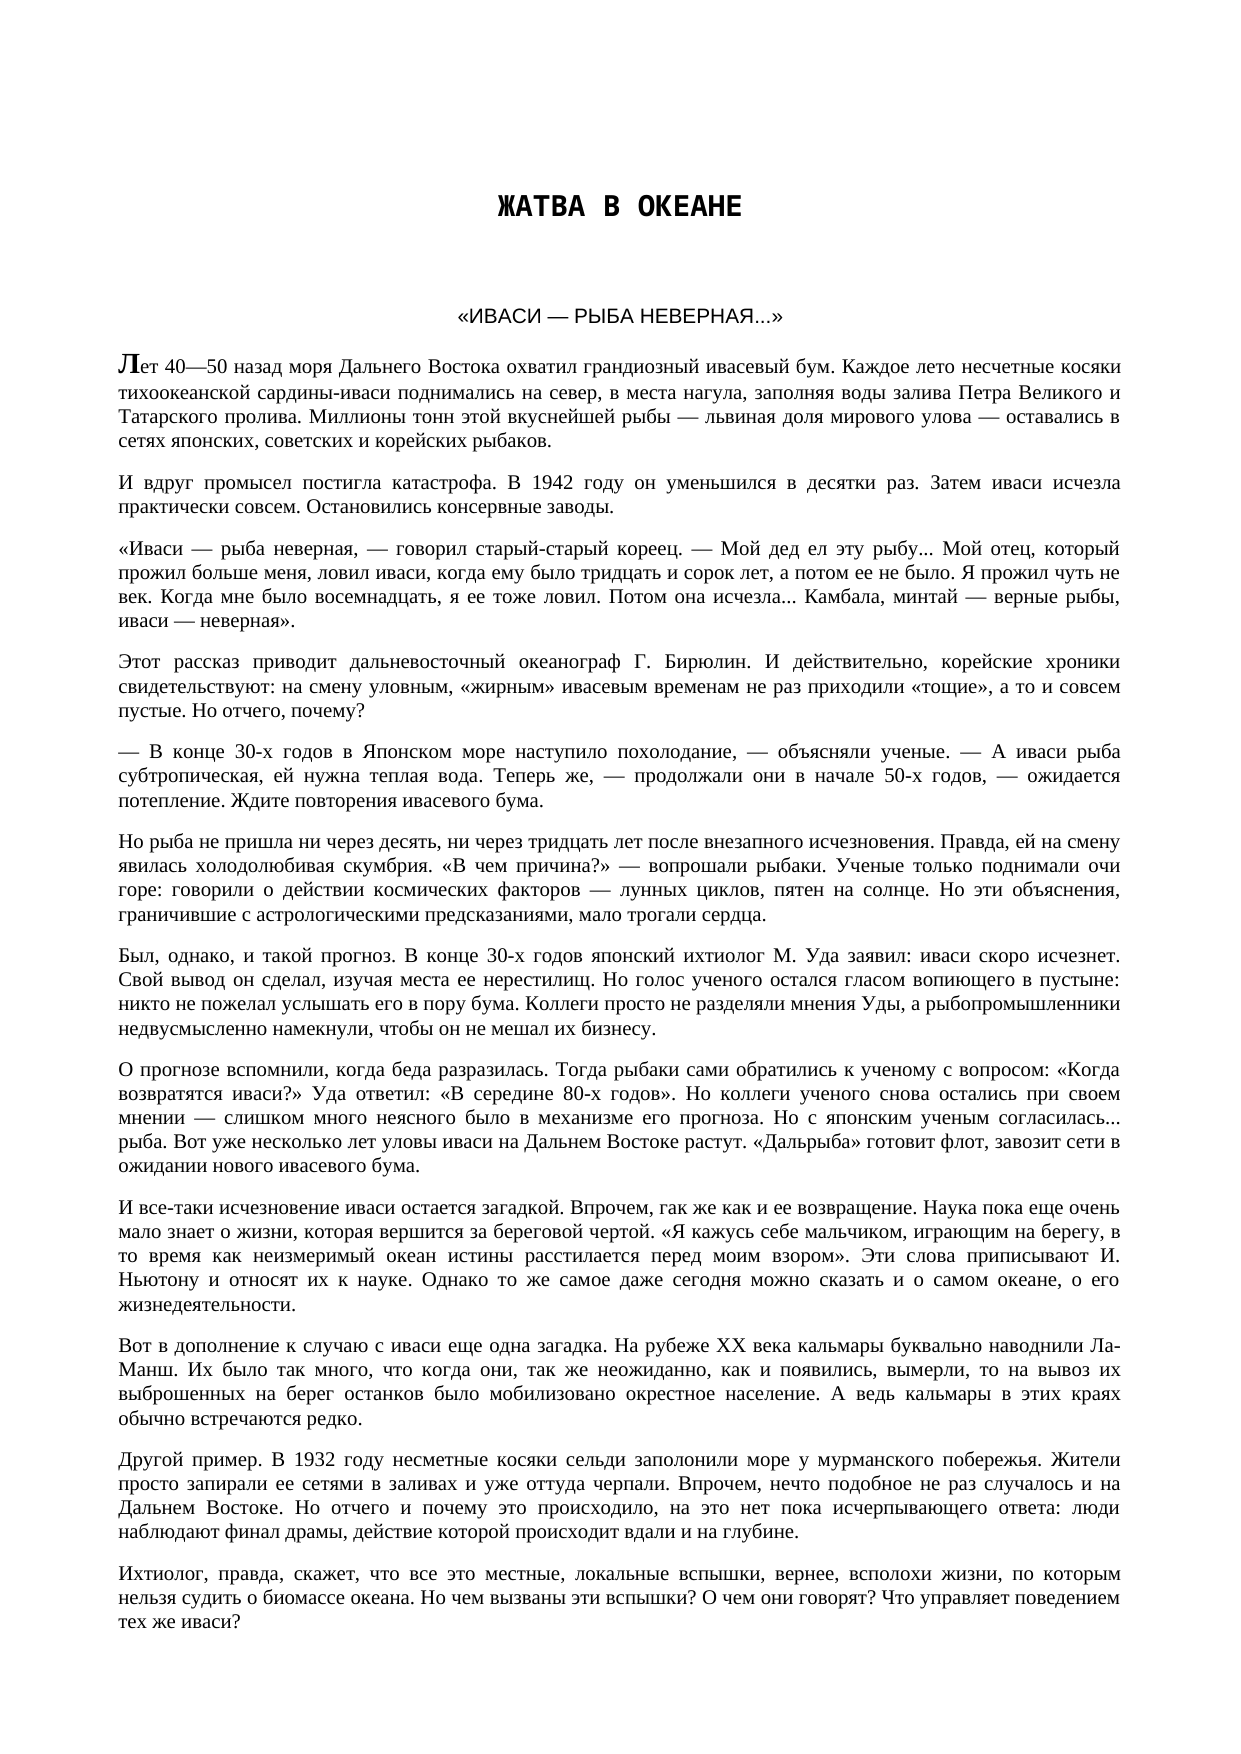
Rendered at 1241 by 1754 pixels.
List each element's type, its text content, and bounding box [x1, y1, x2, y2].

subtitle ЖАТВА В ОКЕАНЕ [118, 185, 1122, 224]
text «Иваси — рыба неверная, — говорил старый-старый кореец. — Мой дед ел эту рыбу... Мой отец, который прожил больше меня, ловил иваси, когда ему было тридцать и сорок лет, а потом ее не было. Я прожил чуть не век. Когда мне было восемнадцать, я ее тоже ловил. Потом она исчезла... Камбала, минтай — верные рыбы, иваси — неверная». [118, 536, 1122, 632]
text Был, однако, и такой прогноз. В конце 30-х годов японский ихтиолог М. Уда заявил: иваси скоро исчезнет. Свой вывод он сделал, изучая места ее нерестилищ. Но голос ученого остался гласом вопиющего в пустыне: никто не пожелал услышать его в пору бума. Коллеги просто не разделяли мнения Уды, а рыбопромышленники недвусмысленно намекнули, чтобы он не мешал их бизнесу. [118, 943, 1122, 1039]
text Лет 40—50 назад моря Дальнего Востока охватил грандиозный ивасевый бум. Каждое лето несчетные косяки тихоокеанской сардины-иваси поднимались на север, в места нагула, заполняя воды залива Петра Великого и Татарского пролива. Миллионы тонн этой вкуснейшей рыбы — львиная доля мирового улова — оставались в сетях японских, советских и корейских рыбаков. [118, 346, 1122, 452]
text И все-таки исчезновение иваси остается загадкой. Впрочем, гак же как и ее возвращение. Наука пока еще очень мало знает о жизни, которая вершится за береговой чертой. «Я кажусь себе мальчиком, играющим на берегу, в то время как неизмеримый океан истины расстилается перед моим взором». Эти слова приписывают И. Ньютону и относят их к науке. Однако то же самое даже сегодня можно сказать и о самом океане, о его жизнедеятельности. [118, 1195, 1122, 1316]
text О прогнозе вспомнили, когда беда разразилась. Тогда рыбаки сами обратились к ученому с вопросом: «Когда возвратятся иваси?» Уда ответил: «В середине 80-х годов». Но коллеги ученого снова остались при своем мнении — слишком много неясного было в механизме его прогноза. Но с японским ученым согласилась... рыба. Вот уже несколько лет уловы иваси на Дальнем Востоке растут. «Дальрыба» готовит флот, завозит сети в ожидании нового ивасевого бума. [118, 1057, 1122, 1177]
text — В конце 30-х годов в Японском море наступило похолодание, — объясняли ученые. — А иваси рыба субтропическая, ей нужна теплая вода. Теперь же, — продолжали они в начале 50-х годов, — ожидается потепление. Ждите повторения ивасевого бума. [118, 739, 1122, 812]
text И вдруг промысел постигла катастрофа. В 1942 году он уменьшился в десятки раз. Затем иваси исчезла практически совсем. Остановились консервные заводы. [118, 470, 1122, 518]
text Этот рассказ приводит дальневосточный океанограф Г. Бирюлин. И действительно, корейские хроники свидетельствуют: на смену уловным, «жирным» ивасевым временам не раз приходили «тощие», а то и совсем пустые. Но отчего, почему? [118, 649, 1122, 722]
text Другой пример. В 1932 году несметные косяки сельди заполонили море у мурманского побережья. Жители просто запирали ее сетями в заливах и уже оттуда черпали. Впрочем, нечто подобное не раз случалось и на Дальнем Востоке. Но отчего и почему это происходило, на это нет пока исчерпывающего ответа: люди наблюдают финал драмы, действие которой происходит вдали и на глубине. [118, 1447, 1122, 1543]
text Но рыба не пришла ни через десять, ни через тридцать лет после внезапного исчезновения. Правда, ей на смену явилась холодолюбивая скумбрия. «В чем причина?» — вопрошали рыбаки. Ученые только поднимали очи горе: говорили о действии космических факторов — лунных циклов, пятен на солнце. Но эти объяснения, граничившие с астрологическими предсказаниями, мало трогали сердца. [118, 829, 1122, 926]
text Ихтиолог, правда, скажет, что все это местные, локальные вспышки, вернее, всполохи жизни, по которым нельзя судить о биомассе океана. Но чем вызваны эти вспышки? О чем они говорят? Что управляет поведением тех же иваси? [118, 1561, 1122, 1633]
subtitle «ИВАСИ — РЫБА НЕВЕРНАЯ...» [118, 304, 1122, 328]
text Вот в дополнение к случаю с иваси еще одна загадка. На рубеже XX века кальмары буквально наводнили Ла-Манш. Их было так много, что когда они, так же неожиданно, как и появились, вымерли, то на вывоз их выброшенных на берег останков было мобилизовано окрестное население. А ведь кальмары в этих краях обычно встречаются редко. [118, 1333, 1122, 1429]
